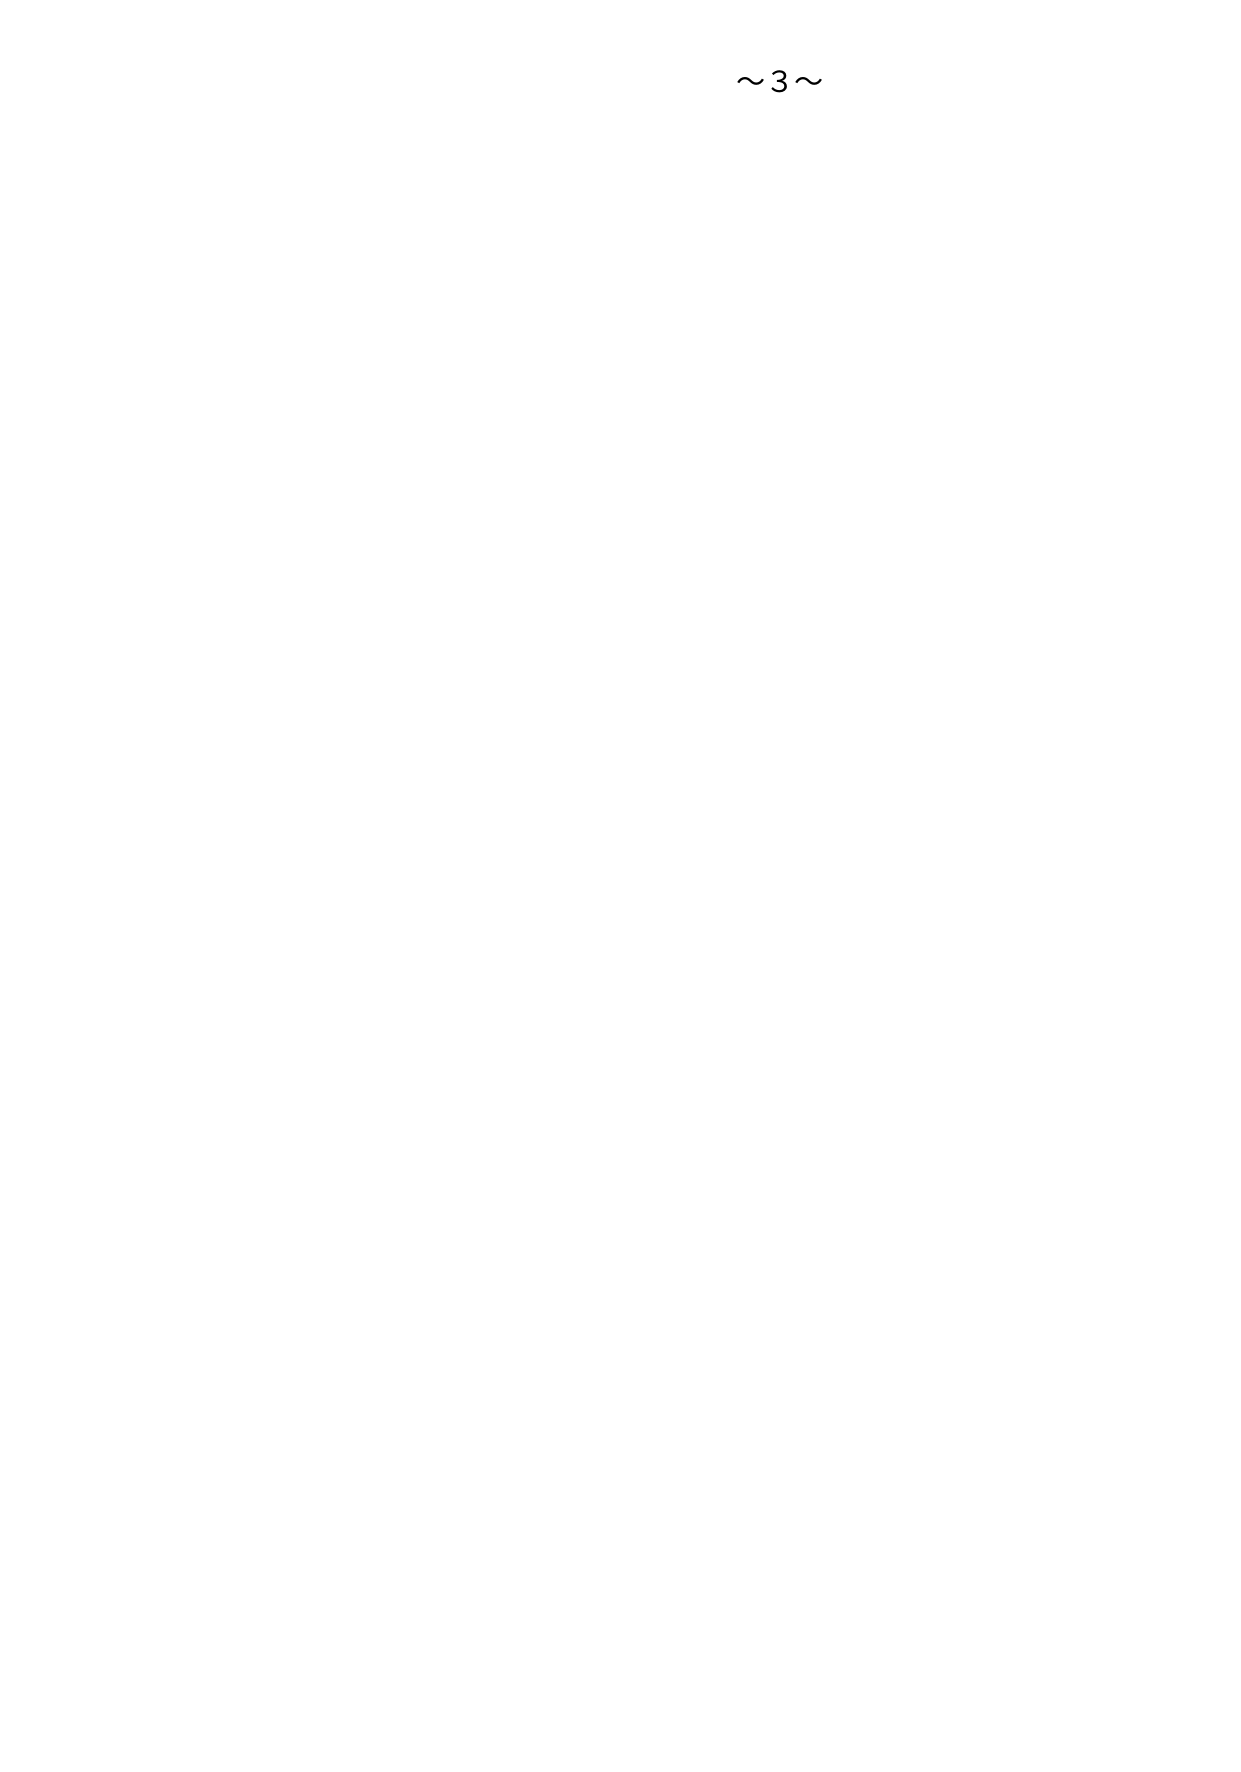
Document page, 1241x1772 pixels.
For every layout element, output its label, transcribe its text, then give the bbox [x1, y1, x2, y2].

text ～３～ [88, 59, 1181, 101]
